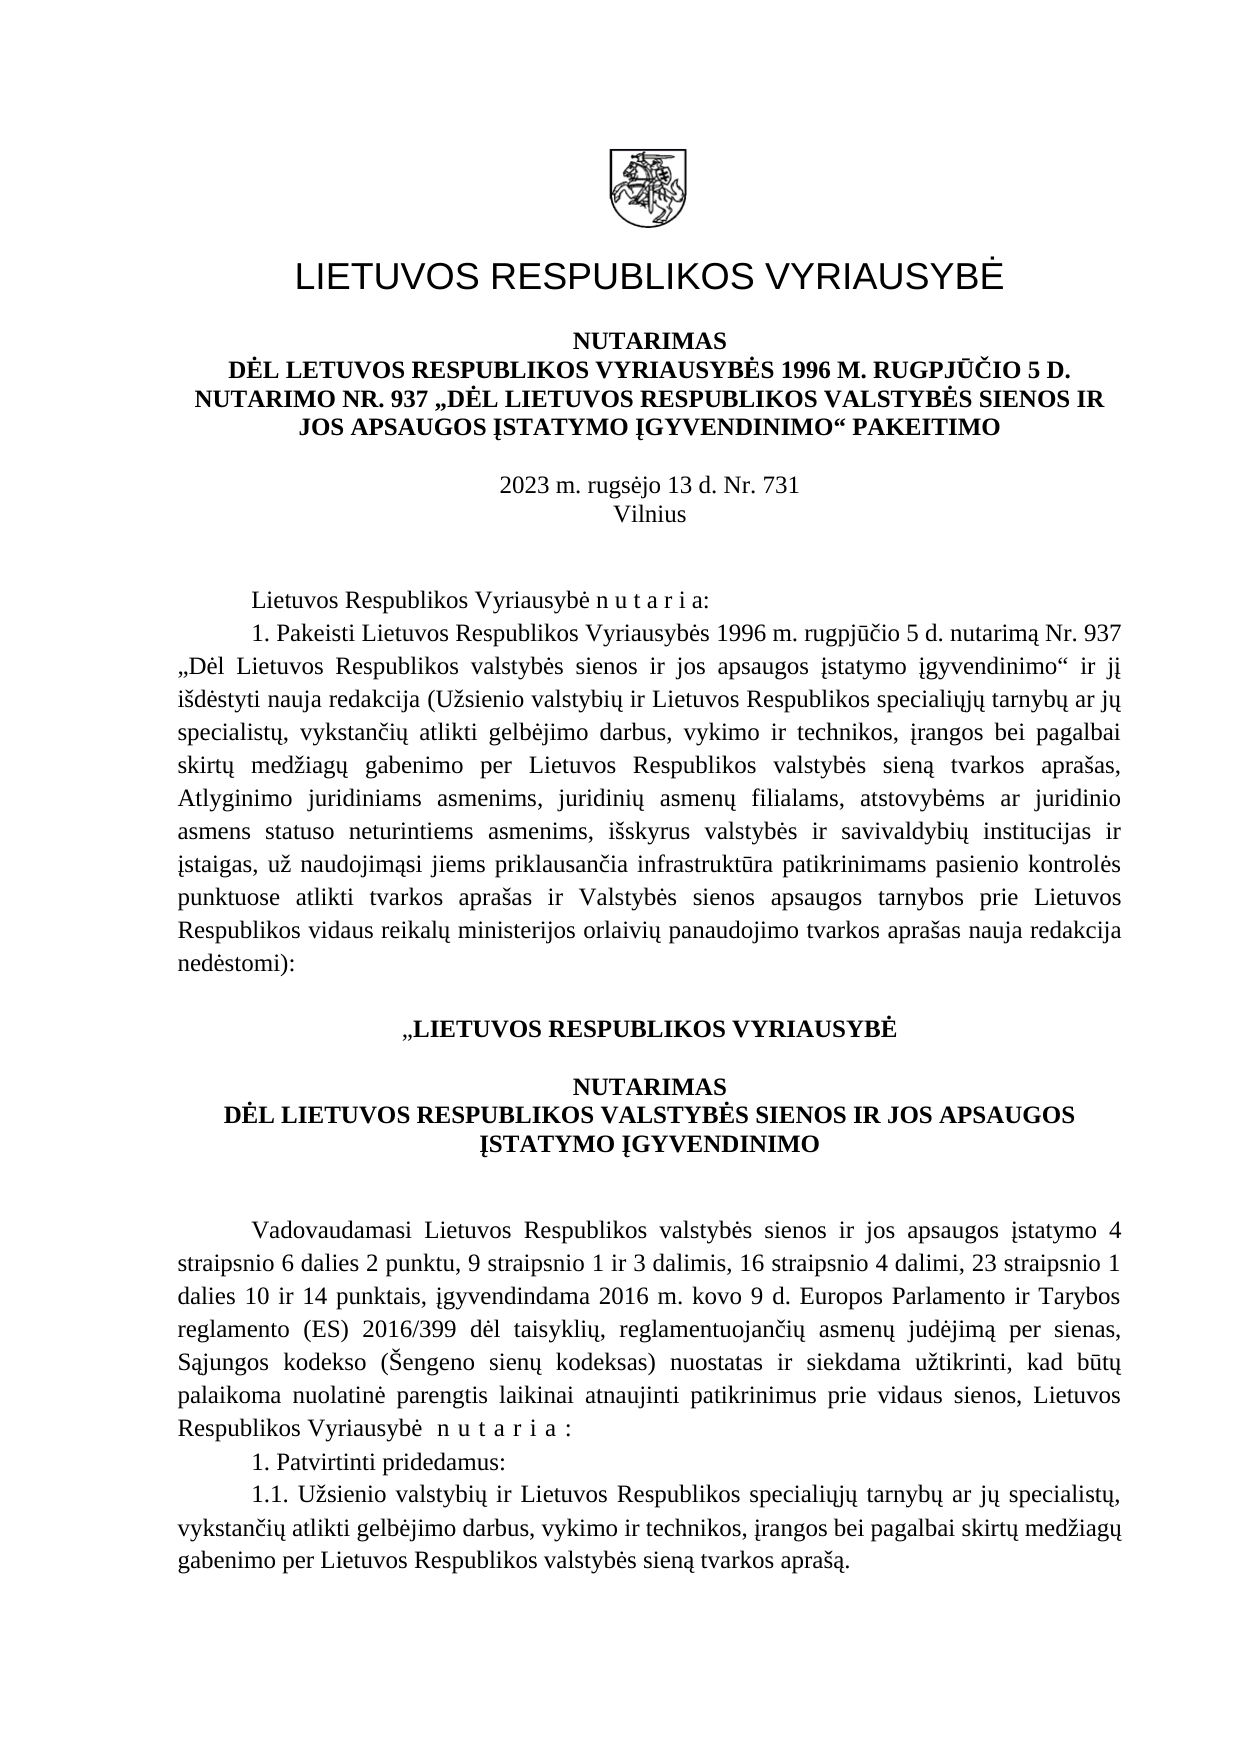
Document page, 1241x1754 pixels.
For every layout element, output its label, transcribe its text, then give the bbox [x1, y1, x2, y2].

text Vadovaudamasi Lietuvos Respublikos valstybės sienos ir jos apsaugos įstatymo 4 straipsnio 6 dalies 2 punktu, 9 straipsnio 1 ir 3 dalimis, 16 straipsnio 4 dalimi, 23 straipsnio 1 dalies 10 ir 14 punktais, įgyvendindama 2016 m. kovo 9 d. Europos Parlamento ir Tarybos reglamento (ES) 2016/399 dėl taisyklių, reglamentuojančių asmenų judėjimą per sienas, Sąjungos kodekso (Šengeno sienų kodeksas) nuostatas ir siekdama užtikrinti, kad būtų palaikoma nuolatinė parengtis laikinai atnaujinti patikrinimus prie vidaus sienos, Lietuvos Respublikos Vyriausybė nutaria: [177, 1215, 1122, 1442]
text 1.1. Užsienio valstybių ir Lietuvos Respublikos specialiųjų tarnybų ar jų specialistų, vykstančių atlikti gelbėjimo darbus, vykimo ir technikos, įrangos bei pagalbai skirtų medžiagų gabenimo per Lietuvos Respublikos valstybės sieną tvarkos aprašą. [177, 1479, 1122, 1574]
text DĖL LIETUVOS RESPUBLIKOS VALSTYBĖS SIENOS IR JOS APSAUGOS ĮSTATYMO ĮGYVENDINIMO [177, 1100, 1122, 1158]
text NUTARIMAS [177, 1072, 1122, 1100]
text Vilnius [177, 499, 1122, 527]
text nutarimas [177, 326, 1122, 355]
text 2023 m. rugsėjo 13 d. Nr. 731 [177, 470, 1122, 499]
text Lietuvos Respublikos Vyriausybė n u t a r i a: [177, 585, 1122, 614]
text „LIETUVOS RESPUBLIKOS VYRIAUSYBĖ [177, 1014, 1122, 1043]
text 1. Patvirtinti pridedamus: [177, 1447, 1122, 1475]
text Lietuvos Respublikos Vyriausybė [177, 254, 1122, 297]
text 1. Pakeisti Lietuvos Respublikos Vyriausybės 1996 m. rugpjūčio 5 d. nutarimą Nr. 937 „Dėl Lietuvos Respublikos valstybės sienos ir jos apsaugos įstatymo įgyvendinimo“ ir jį išdėstyti nauja redakcija (Užsienio valstybių ir Lietuvos Respublikos specialiųjų tarnybų ar jų specialistų, vykstančių atlikti gelbėjimo darbus, vykimo ir technikos, įrangos bei pagalbai skirtų medžiagų gabenimo per Lietuvos Respublikos valstybės sieną tvarkos aprašas, Atlyginimo juridiniams asmenims, juridinių asmenų filialams, atstovybėms ar juridinio asmens statuso neturintiems asmenims, išskyrus valstybės ir savivaldybių institucijas ir įstaigas, už naudojimąsi jiems priklausančia infrastruktūra patikrinimams pasienio kontrolės punktuose atlikti tvarkos aprašas ir Valstybės sienos apsaugos tarnybos prie Lietuvos Respublikos vidaus reikalų ministerijos orlaivių panaudojimo tvarkos aprašas nauja redakcija nedėstomi): [177, 618, 1122, 977]
subtitle DĖL LETUVOS RESPUBLIKOS VYRIAUSYBĖS 1996 m. rugpjūčio 5 d. NUTARIMO Nr. 937 „DĖL LIETUVOS RESPUBLIKOS VALSTYBĖS SIENOS IR JOS APSAUGOS ĮSTATYMO ĮGYVENDINIMO“ PAKEITIMO [177, 355, 1122, 441]
